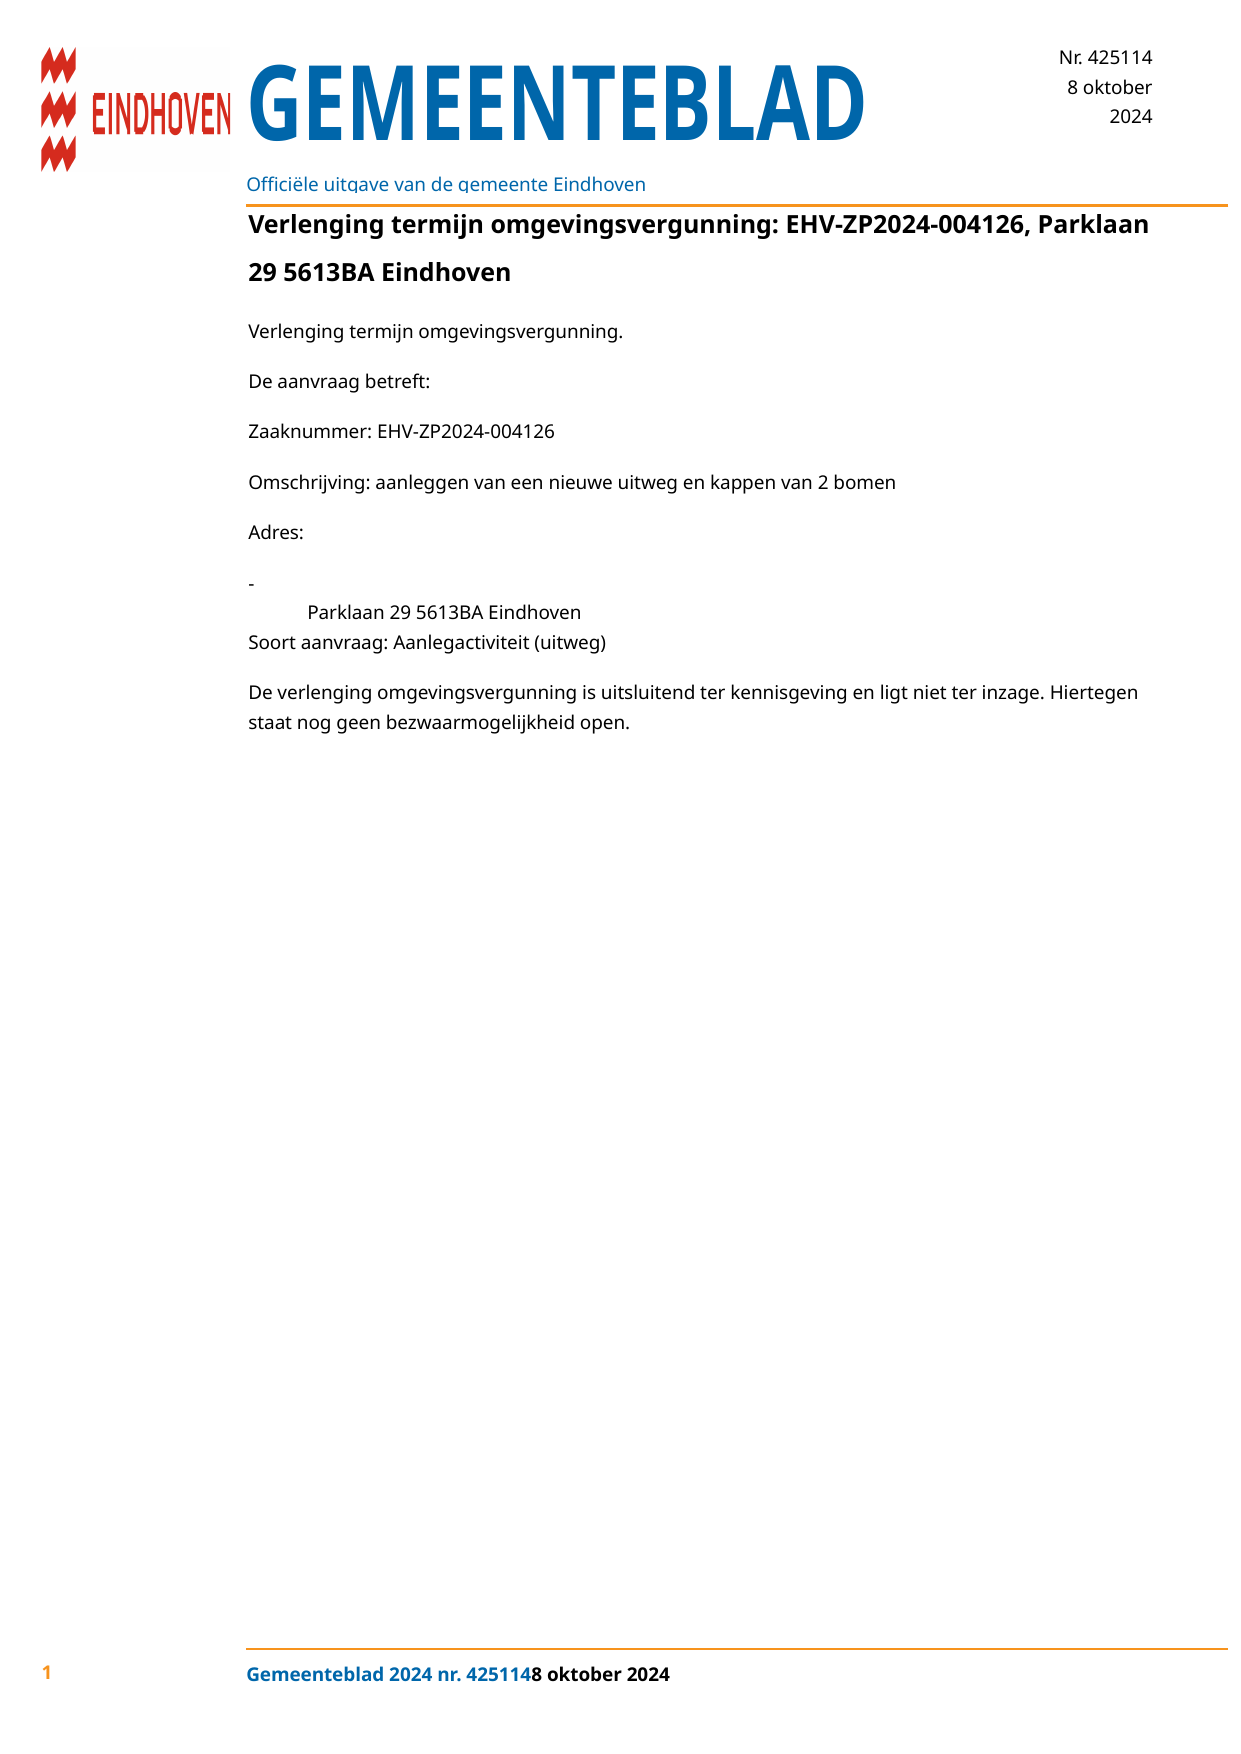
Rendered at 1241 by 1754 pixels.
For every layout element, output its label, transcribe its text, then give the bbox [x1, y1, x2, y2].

text De aanvraag betreft: [248, 368, 1152, 394]
text Verlenging termijn omgevingsvergunning. [248, 318, 1152, 344]
text De verlenging omgevingsvergunning is uitsluitend ter kennisgeving en ligt niet ter inzage. Hiertegen staat nog geen bezwaarmogelijkheid open. [248, 679, 1152, 735]
picture [41, 47, 231, 172]
text Adres: [248, 519, 1152, 545]
list Parklaan 29 5613BA Eindhoven [248, 599, 1152, 625]
text Zaaknummer: EHV-ZP2024-004126 [248, 419, 1152, 444]
text Omschrijving: aanleggen van een nieuwe uitweg en kappen van 2 bomen [248, 469, 1152, 495]
text Soort aanvraag: Aanlegactiviteit (uitweg) [248, 629, 1152, 655]
text Verlenging termijn omgevingsvergunning: EHV-ZP2024-004126, Parklaan 29 5613BA Eindhoven [248, 207, 1152, 288]
